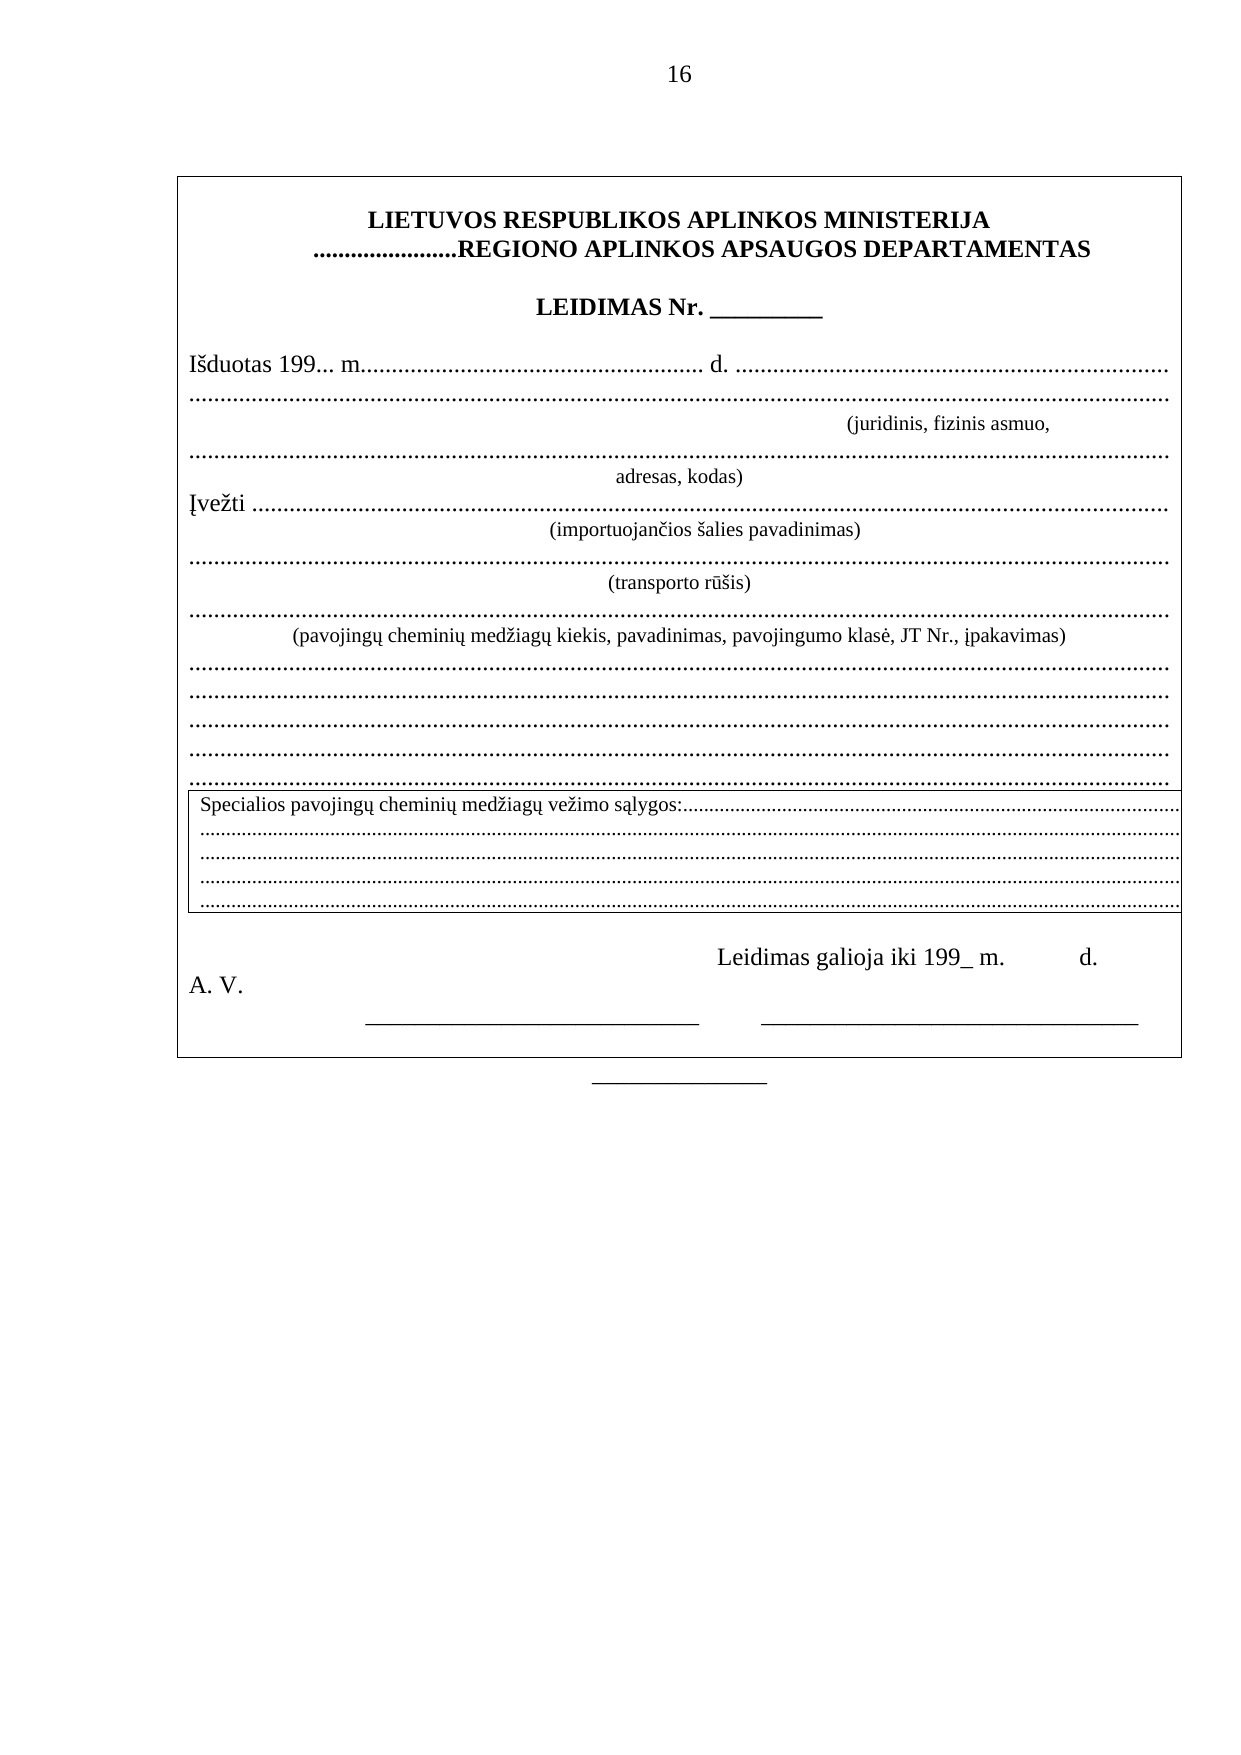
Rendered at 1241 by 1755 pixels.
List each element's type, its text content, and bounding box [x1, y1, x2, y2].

table_header LIETUVOS RESPUBLIKOS APLINKOS MINISTERIJA REGIONO APLINKOS APSAUGOS DEPARTAMENTAS LEIDIMAS Nr. _________ Išduotas 199... m....................................................... d. (juridinis, fizinis asmuo, adresas, kodas) Įvežti (importuojančios šalies pavadinimas) (transporto rūšis) (pavojingų cheminių medžiagų kiekis, pavadinimas, pavojingumo klasė, JT Nr., įpakavimas) Leidimas galioja iki 199_ m. d. A. V. [178, 177, 1181, 1057]
table_header Specialios pavojingų cheminių medžiagų vežimo sąlygos: [189, 791, 1181, 912]
text ______________ [177, 1058, 1181, 1086]
